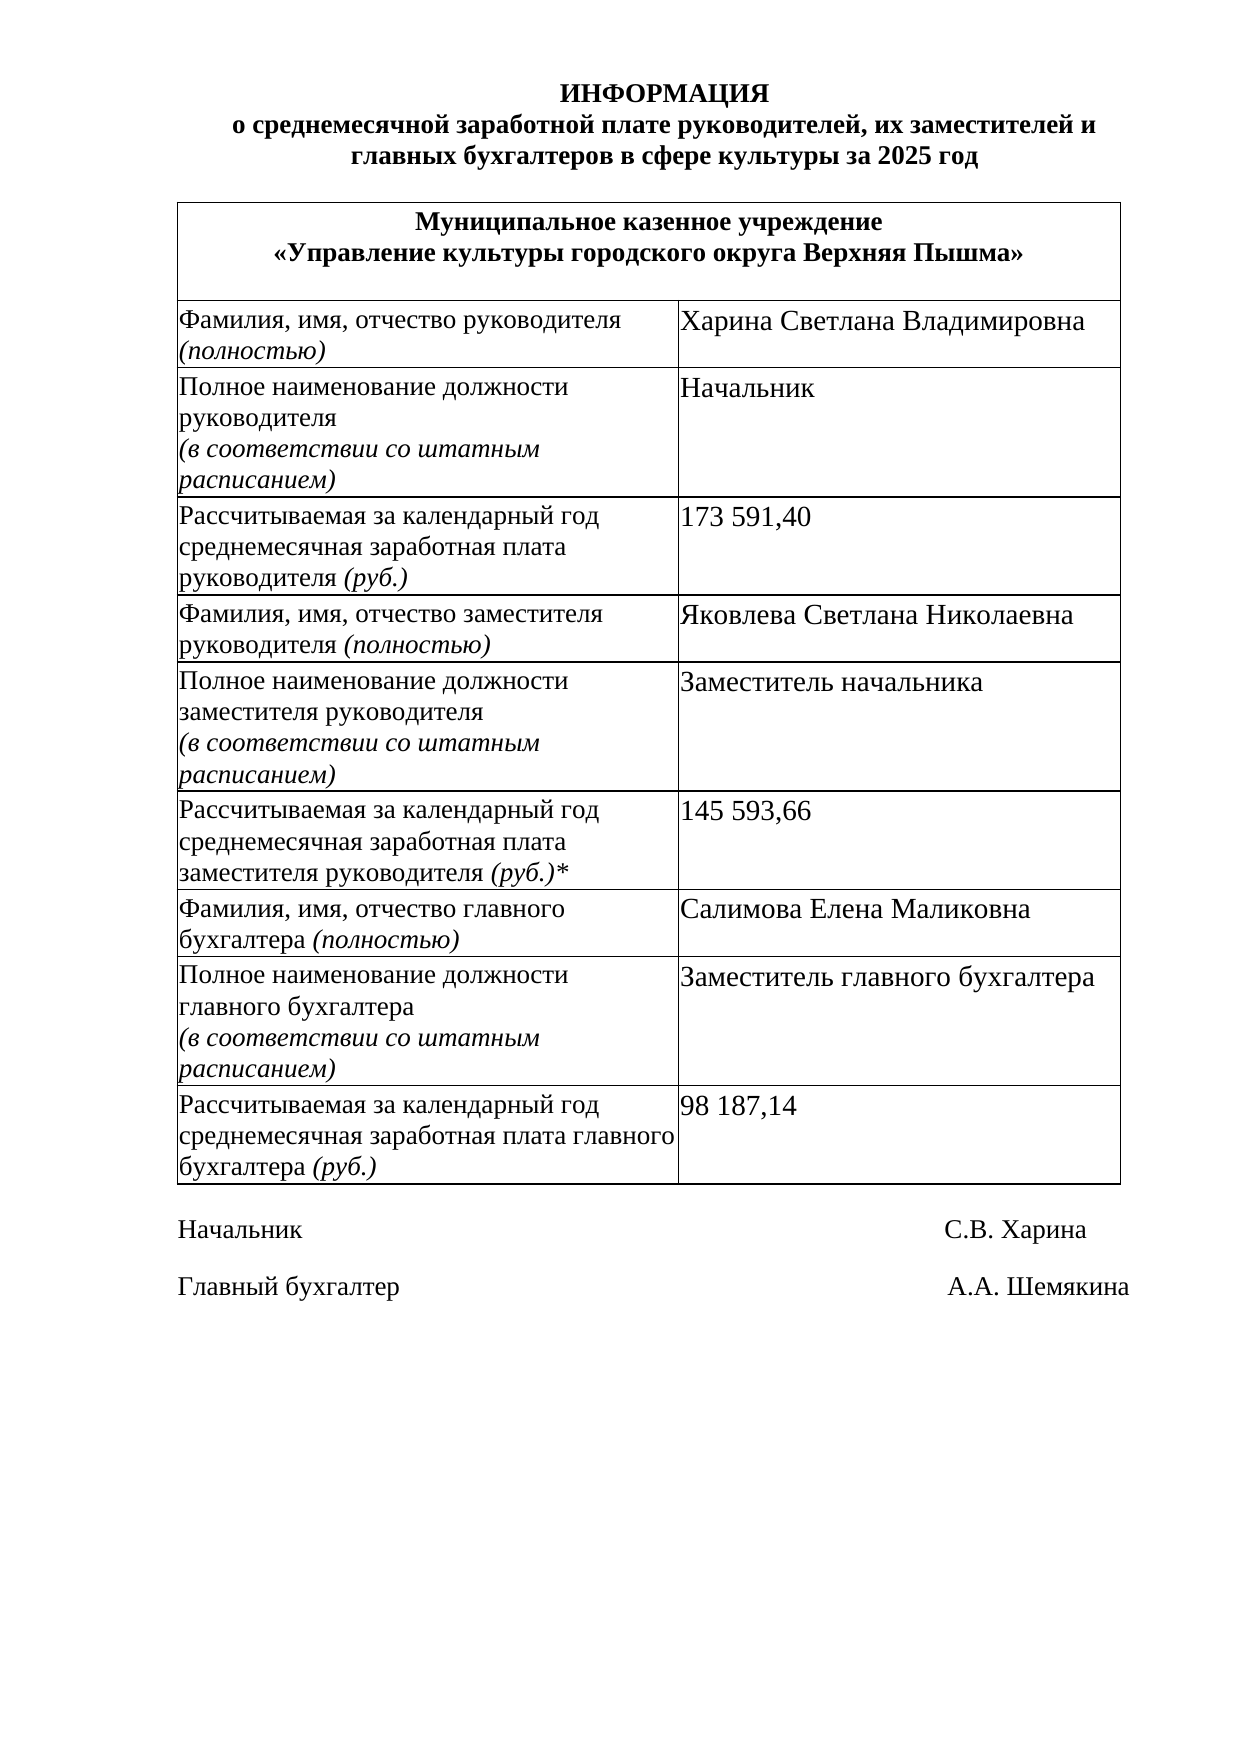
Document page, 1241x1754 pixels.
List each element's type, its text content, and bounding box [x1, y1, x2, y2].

table_cell Фамилия, имя, отчество главного бухгалтера (полностью) [178, 890, 678, 956]
table_cell Заместитель начальника [679, 663, 1120, 790]
table_cell Заместитель главного бухгалтера [679, 957, 1120, 1085]
table_cell Рассчитываемая за календарный год среднемесячная заработная плата заместителя руководителя (руб.)* [178, 792, 678, 888]
table_cell Рассчитываемая за календарный год среднемесячная заработная плата руководителя (руб.) [178, 498, 678, 594]
table_cell Яковлева Светлана Николаевна [679, 596, 1120, 661]
table_cell Полное наименование должности заместителя руководителя (в соответствии со штатным расписанием) [178, 663, 678, 790]
table_cell Харина Светлана Владимировна [679, 301, 1120, 367]
text о среднемесячной заработной плате руководителей, их заместителей и главных бухгалтеров в сфере культуры за 2025 год [177, 108, 1152, 171]
text Начальник С.В. Харина [177, 1213, 1152, 1244]
table_cell 145 593,66 [679, 792, 1120, 888]
table_cell Полное наименование должности главного бухгалтера (в соответствии со штатным расписанием) [178, 957, 678, 1085]
table_cell Салимова Елена Маликовна [679, 890, 1120, 956]
table_cell Полное наименование должности руководителя (в соответствии со штатным расписанием) [178, 368, 678, 496]
text Главный бухгалтер А.А. Шемякина [177, 1270, 1152, 1301]
table_cell Рассчитываемая за календарный год среднемесячная заработная плата главного бухгалтера (руб.) [178, 1086, 678, 1183]
table_cell 98 187,14 [679, 1086, 1120, 1183]
table_cell 173 591,40 [679, 498, 1120, 594]
table_header Муниципальное казенное учреждение «Управление культуры городского округа Верхняя Пышма» [178, 203, 1120, 300]
table_cell Фамилия, имя, отчество руководителя (полностью) [178, 301, 678, 367]
table_cell Начальник [679, 368, 1120, 496]
table_cell Фамилия, имя, отчество заместителя руководителя (полностью) [178, 596, 678, 661]
text ИНФОРМАЦИЯ [177, 77, 1152, 108]
